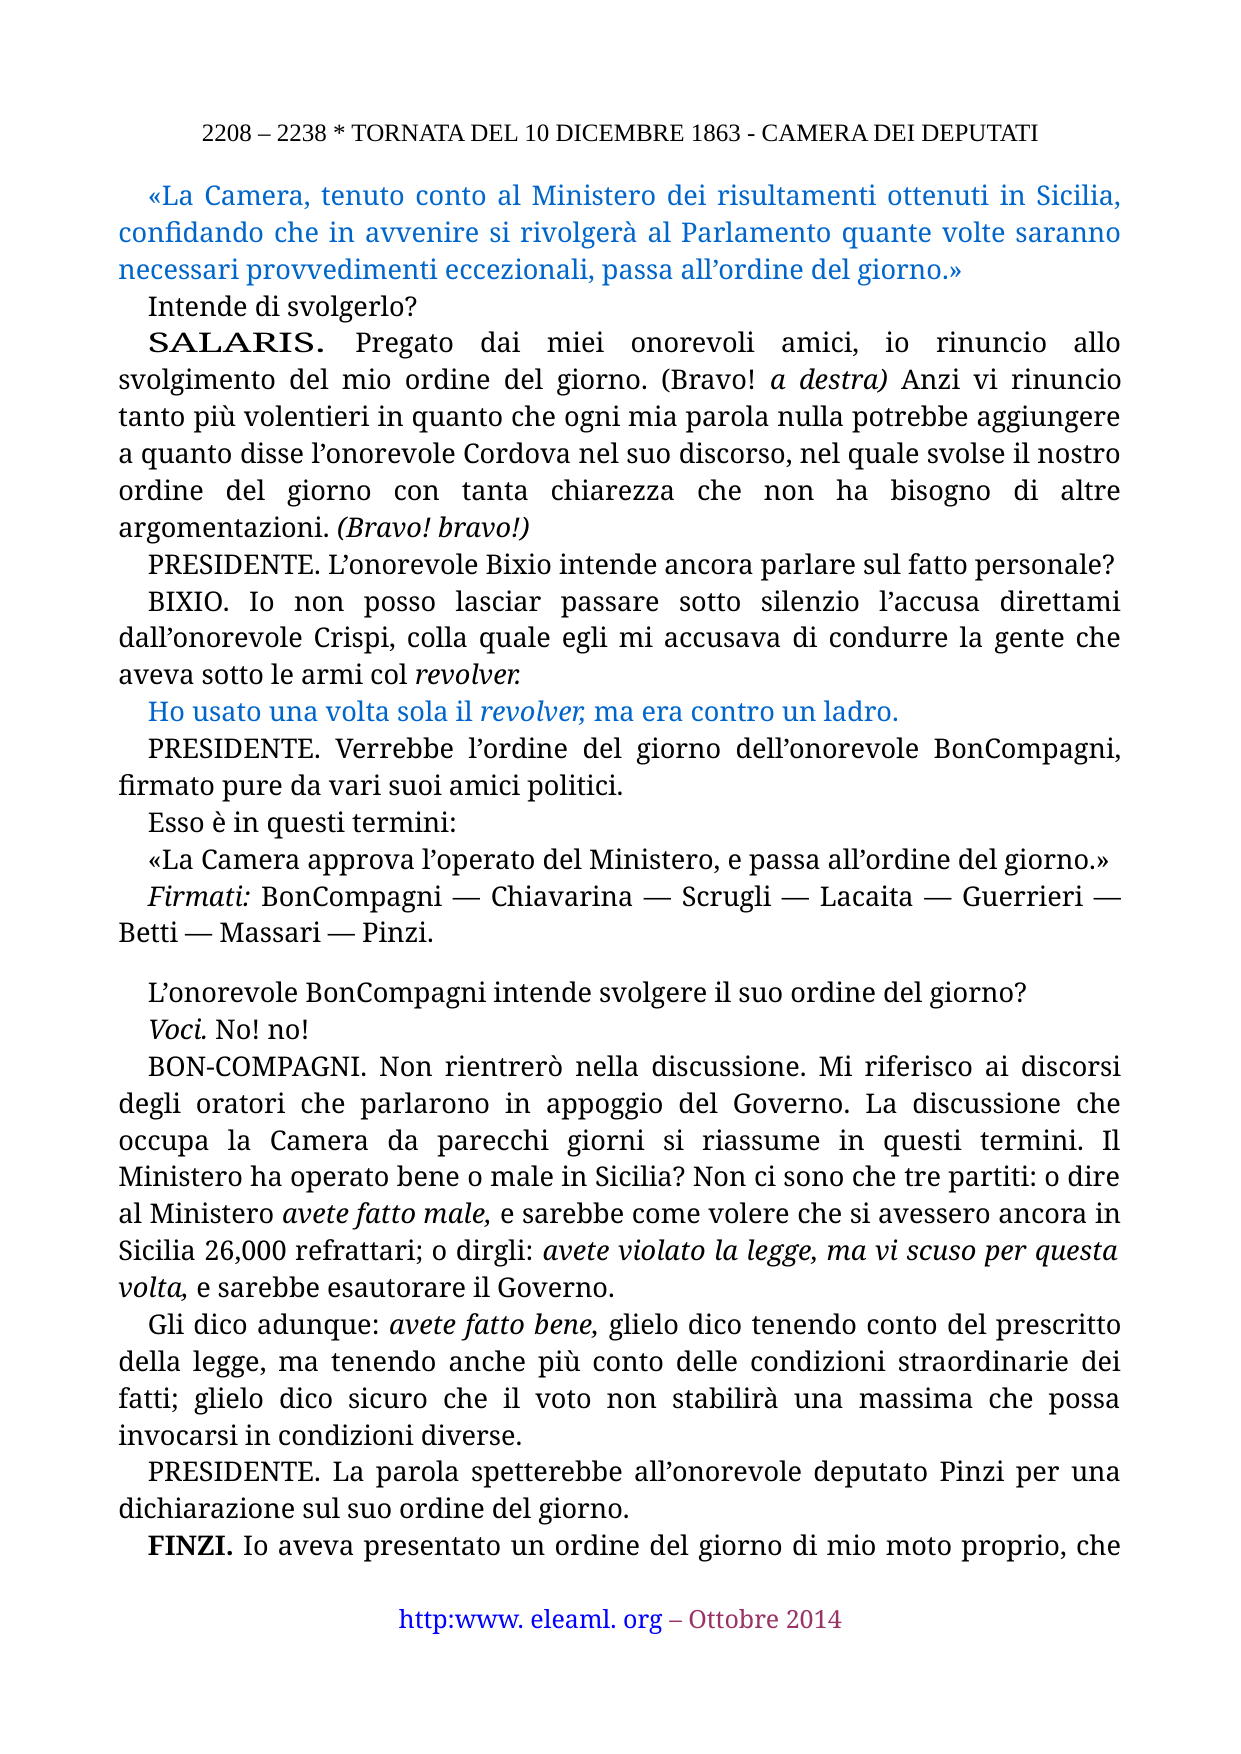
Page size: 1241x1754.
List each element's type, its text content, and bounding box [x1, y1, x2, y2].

text PRESIDENTE. Verrebbe l’ordine del giorno dell’onorevole BonCompagni, firmato pure da vari suoi amici politici. [118, 729, 1122, 803]
text BIXIO. Io non posso lasciar passare sotto silenzio l’accusa direttami dall’onorevole Crispi, colla quale egli mi accusava di condurre la gente che aveva sotto le armi col revolver. [118, 582, 1122, 693]
text PRESIDENTE. L’onorevole Bixio intende ancora parlare sul fatto personale? [118, 545, 1122, 582]
text FINZI. Io aveva presentato un ordine del giorno di mio moto proprio, che [118, 1527, 1122, 1563]
text Ho usato una volta sola il revolver, ma era contro un ladro. [118, 693, 1122, 729]
text SALARIS. Pregato dai miei onorevoli amici, io rinuncio allo svolgimento del mio ordine del giorno. (Bravo! a destra) Anzi vi rinuncio tanto più volentieri in quanto che ogni mia parola nulla potrebbe aggiungere a quanto disse l’onorevole Cordova nel suo discorso, nel quale svolse il nostro ordine del giorno con tanta chiarezza che non ha bisogno di altre argomentazioni. (Bravo! bravo!) [118, 324, 1122, 545]
text «La Camera approva l’operato del Ministero, e passa all’ordine del giorno.» [118, 840, 1122, 877]
text PRESIDENTE. La parola spetterebbe all’onorevole deputato Pinzi per una dichiarazione sul suo ordine del giorno. [118, 1453, 1122, 1527]
text L’onorevole BonCompagni intende svolgere il suo ordine del giorno? [118, 973, 1122, 1010]
text Gli dico adunque: avete fatto bene, glielo dico tenendo conto del prescritto della legge, ma tenendo anche più conto delle condizioni straordinarie dei fatti; glielo dico sicuro che il voto non stabilirà una massima che possa invocarsi in condizioni diverse. [118, 1305, 1122, 1453]
text Esso è in questi termini: [118, 803, 1122, 840]
text BON-COMPAGNI. Non rientrerò nella discussione. Mi riferisco ai discorsi degli oratori che parlarono in appoggio del Governo. La discussione che occupa la Camera da parecchi giorni si riassume in questi termini. Il Ministero ha operato bene o male in Sicilia? Non ci sono che tre partiti: o dire al Ministero avete fatto male, e sarebbe come volere che si avessero ancora in Sicilia 26,000 refrattari; o dirgli: avete violato la legge, ma vi scuso per questa volta, e sarebbe esautorare il Governo. [118, 1047, 1122, 1305]
text «La Camera, tenuto conto al Ministero dei risultamenti ottenuti in Sicilia, confidando che in avvenire si rivolgerà al Parlamento quante volte saranno necessari provvedimenti eccezionali, passa all’ordine del giorno.» [118, 176, 1122, 287]
text Firmati: BonCompagni — Chiavarina — Scrugli — Lacaita — Guerrieri — Betti — Massari — Pinzi. [118, 877, 1122, 951]
text Voci. No! no! [118, 1010, 1122, 1047]
text Intende di svolgerlo? [118, 287, 1122, 324]
